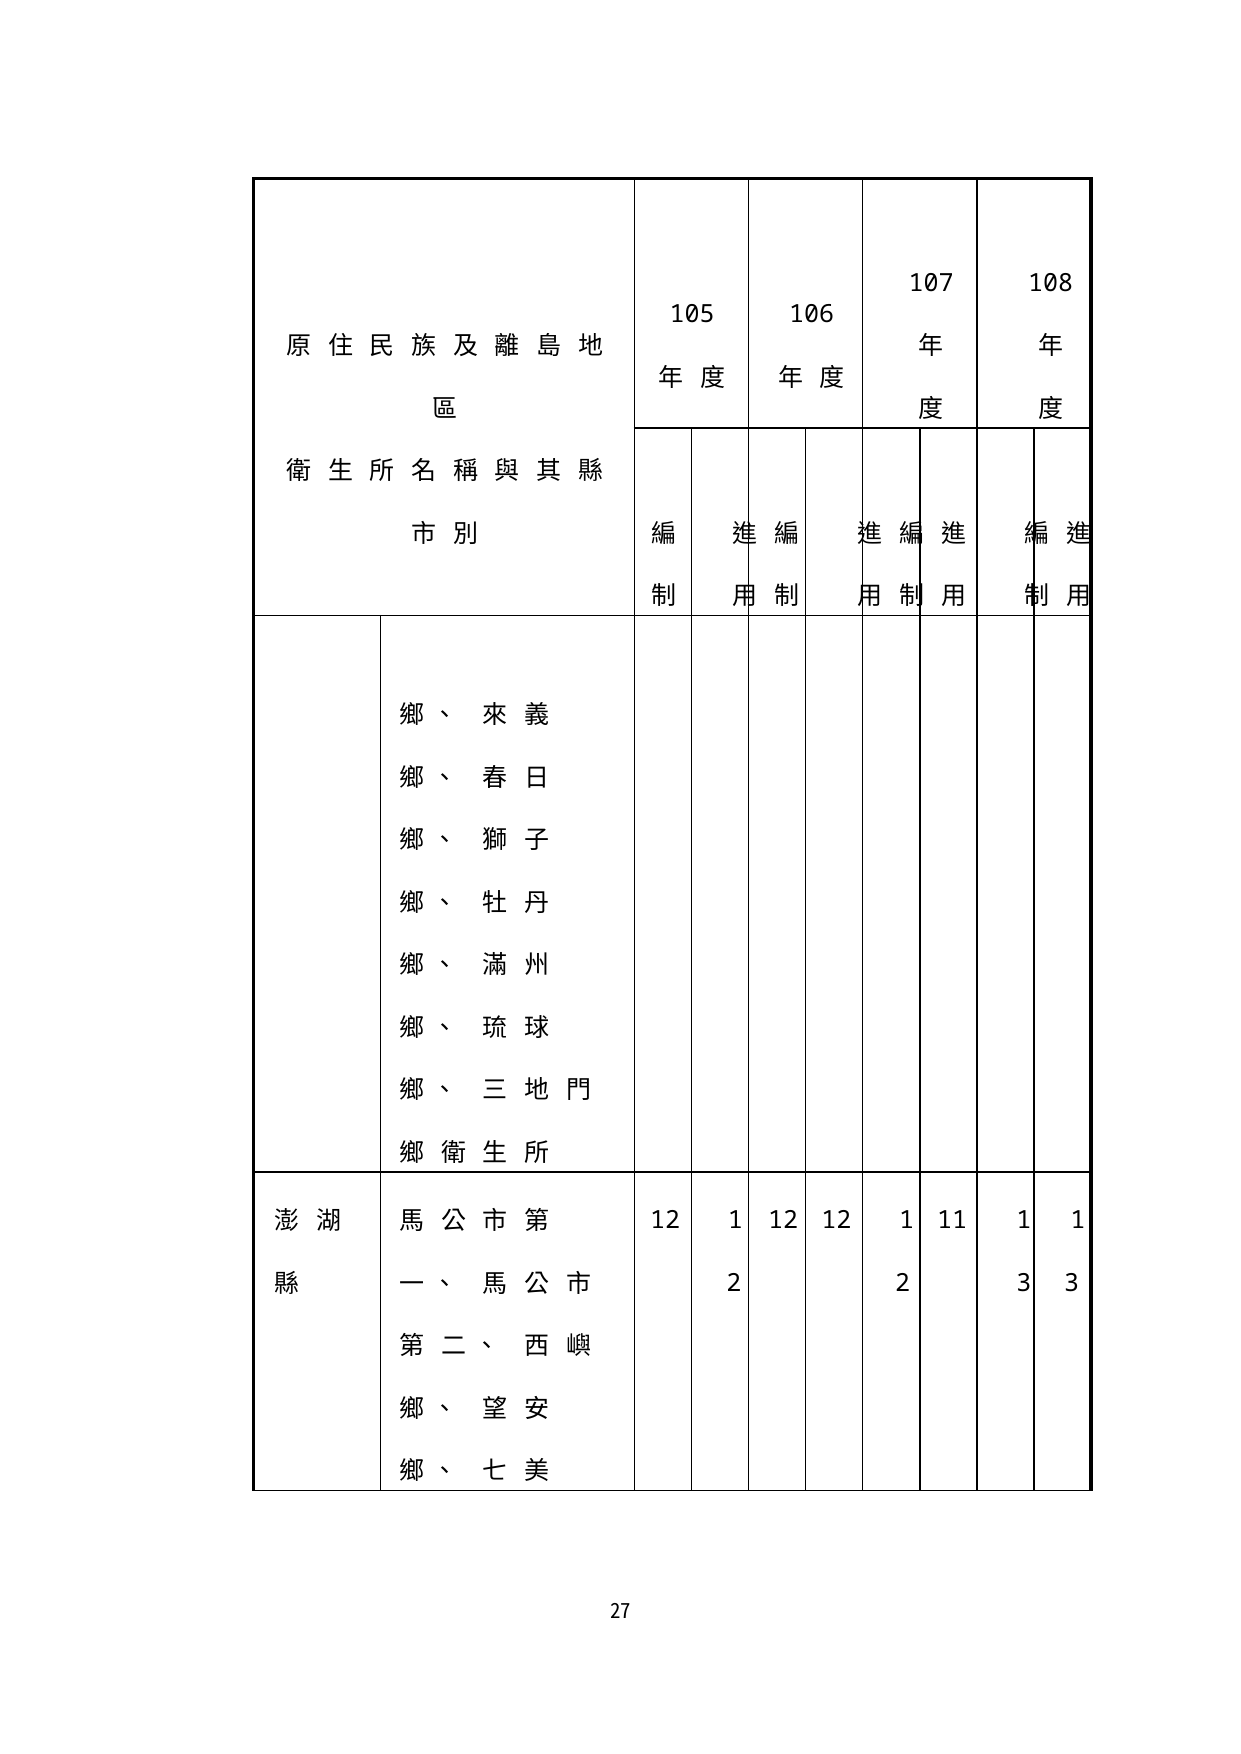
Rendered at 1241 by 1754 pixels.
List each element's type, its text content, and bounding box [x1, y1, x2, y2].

table_cell 13 [978, 1173, 1033, 1490]
table_cell 進用 [1035, 429, 1089, 615]
table_cell 進用 [692, 429, 748, 615]
table_cell [863, 616, 919, 1171]
table_cell 進用 [806, 429, 862, 615]
table_cell 12 [806, 1173, 862, 1490]
table_cell 12 [863, 1173, 919, 1490]
table_cell 12 [635, 1173, 691, 1490]
table_cell [806, 616, 862, 1171]
table_cell 鄉、來義鄉、春日鄉、獅子鄉、牡丹鄉、滿州鄉、琉球鄉、三地門鄉衛生所 [381, 616, 634, 1171]
table_cell [921, 616, 976, 1171]
table_cell [635, 616, 691, 1171]
table_cell 編制 [635, 429, 691, 615]
table_cell 13 [1035, 1173, 1089, 1490]
table_cell [749, 616, 805, 1171]
table_cell 編制 [863, 429, 919, 615]
table_header 108年度 [978, 180, 1089, 427]
table_cell 進用 [921, 429, 976, 615]
table_cell [978, 616, 1033, 1171]
table_cell [255, 616, 380, 1171]
table_header 105年度 [635, 180, 748, 427]
table_header 原住民族及離島地區 衛生所名稱與其縣市別 [255, 180, 634, 615]
table_cell 12 [692, 1173, 748, 1490]
table_cell 12 [749, 1173, 805, 1490]
table_cell 馬公市第一、馬公市第二、西嶼鄉、望安鄉、七美 [381, 1173, 634, 1490]
table_cell 11 [921, 1173, 976, 1490]
table_cell 編制 [978, 429, 1033, 615]
table_header 106年度 [749, 180, 862, 427]
table_cell [1035, 616, 1089, 1171]
table_header 107年度 [863, 180, 976, 427]
table_cell [692, 616, 748, 1171]
table_cell 編制 [749, 429, 805, 615]
table_cell 澎湖縣 [255, 1173, 380, 1490]
